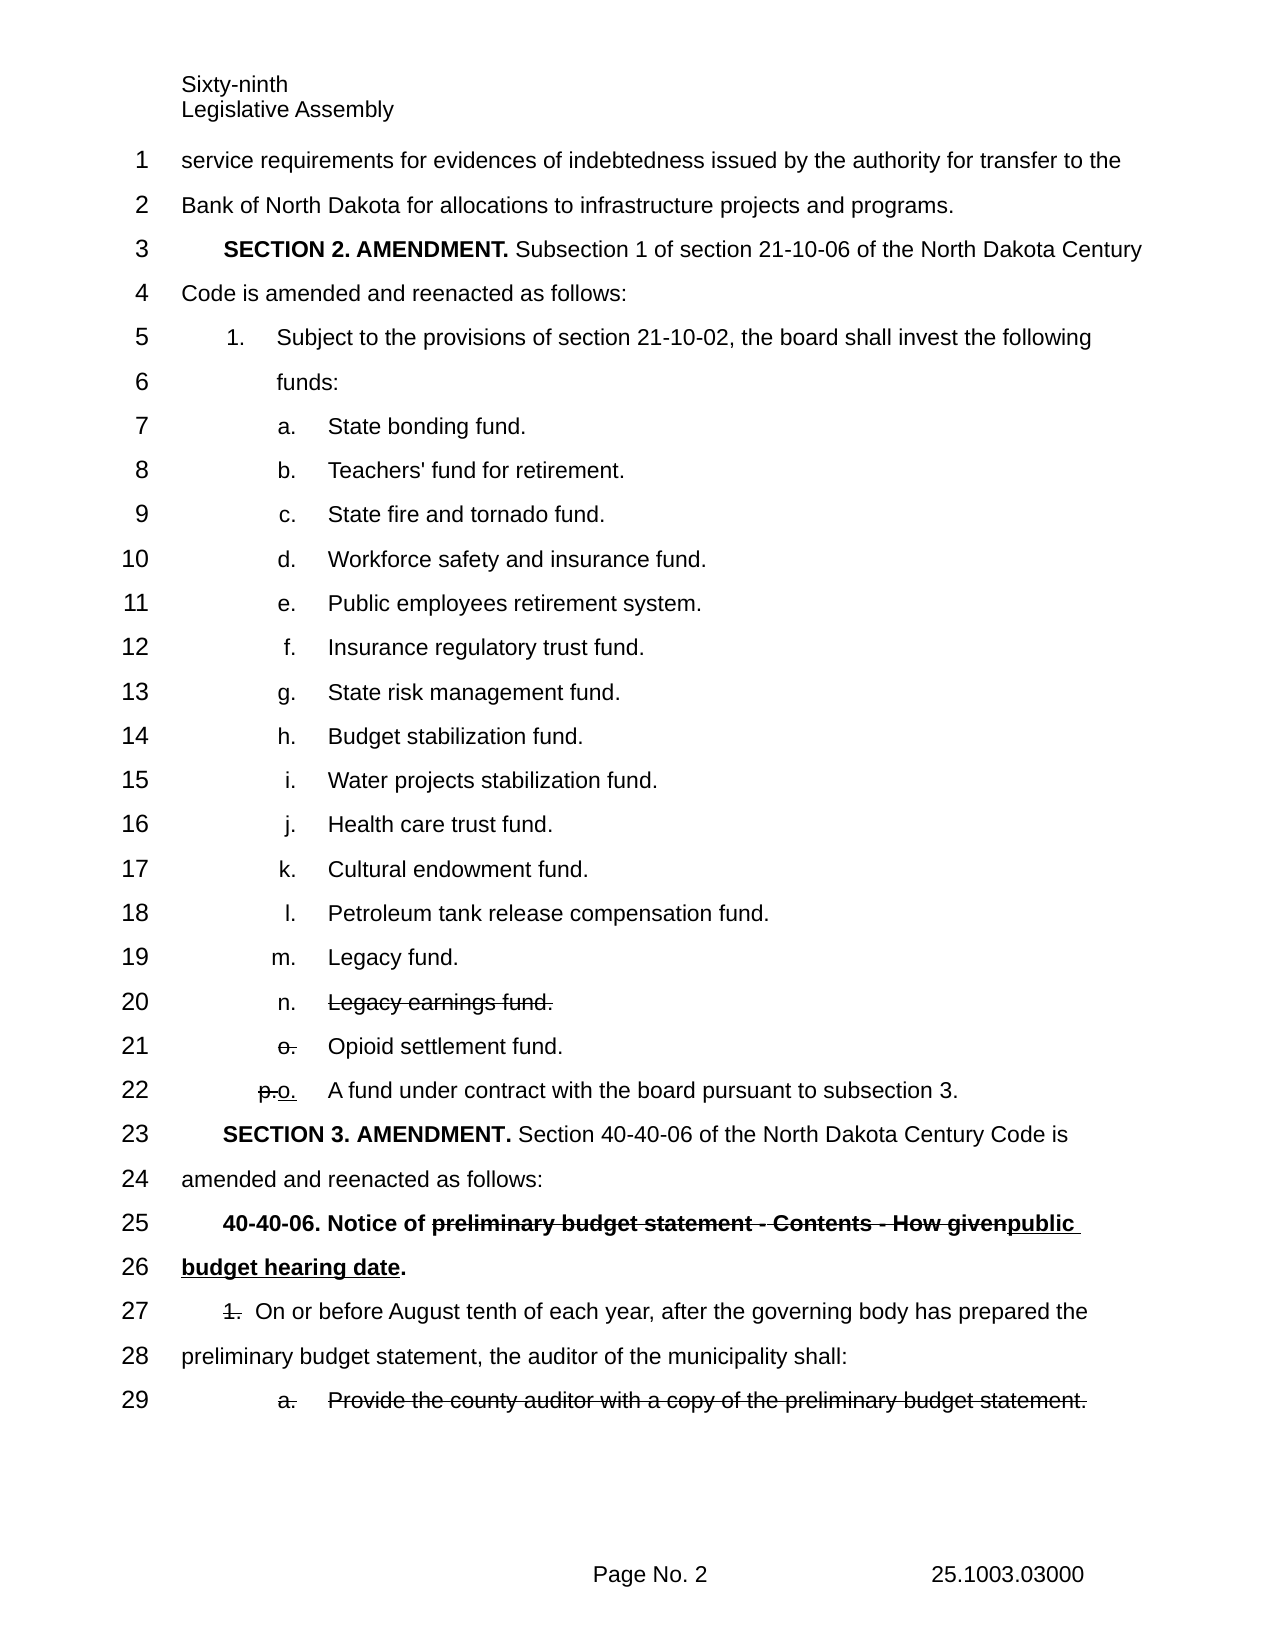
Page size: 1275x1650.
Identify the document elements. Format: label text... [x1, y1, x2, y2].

text e. Public employees retirement system. [181, 576, 1154, 620]
text g. State risk management fund. [181, 664, 1154, 709]
text 1. On or before August tenth of each year, after the governing body has prepared the preliminary budget statement, the auditor of the municipality shall: [181, 1284, 1154, 1373]
text a. State bonding fund. [181, 399, 1154, 443]
text o. Opioid settlement fund. [181, 1019, 1154, 1063]
text 1. Subject to the provisions of section 21‑10‑02, the board shall invest the following funds: [181, 310, 1154, 399]
text h. Budget stabilization fund. [181, 709, 1154, 753]
text f. Insurance regulatory trust fund. [181, 620, 1154, 664]
subtitle 40‑40‑06. Notice of preliminary budget statement ‑ Contents ‑ How givenpublic budget hearing date. [181, 1196, 1154, 1284]
text service requirements for evidences of indebtedness issued by the authority for transfer to the Bank of North Dakota for allocations to infrastructure projects and programs. [181, 133, 1154, 222]
text a. Provide the county auditor with a copy of the preliminary budget statement. [181, 1373, 1154, 1417]
text l. Petroleum tank release compensation fund. [181, 886, 1154, 930]
text k. Cultural endowment fund. [181, 842, 1154, 886]
text SECTION 3. AMENDMENT. Section 40‑40‑06 of the North Dakota Century Code is amended and reenacted as follows: [181, 1107, 1154, 1196]
text p.o. A fund under contract with the board pursuant to subsection 3. [181, 1063, 1154, 1107]
text i. Water projects stabilization fund. [181, 753, 1154, 797]
text m. Legacy fund. [181, 930, 1154, 974]
text c. State fire and tornado fund. [181, 487, 1154, 532]
text d. Workforce safety and insurance fund. [181, 532, 1154, 576]
text j. Health care trust fund. [181, 797, 1154, 842]
text b. Teachers' fund for retirement. [181, 443, 1154, 487]
text n. Legacy earnings fund. [181, 974, 1154, 1019]
text SECTION 2. AMENDMENT. Subsection 1 of section 21‑10‑06 of the North Dakota Century Code is amended and reenacted as follows: [181, 222, 1154, 310]
